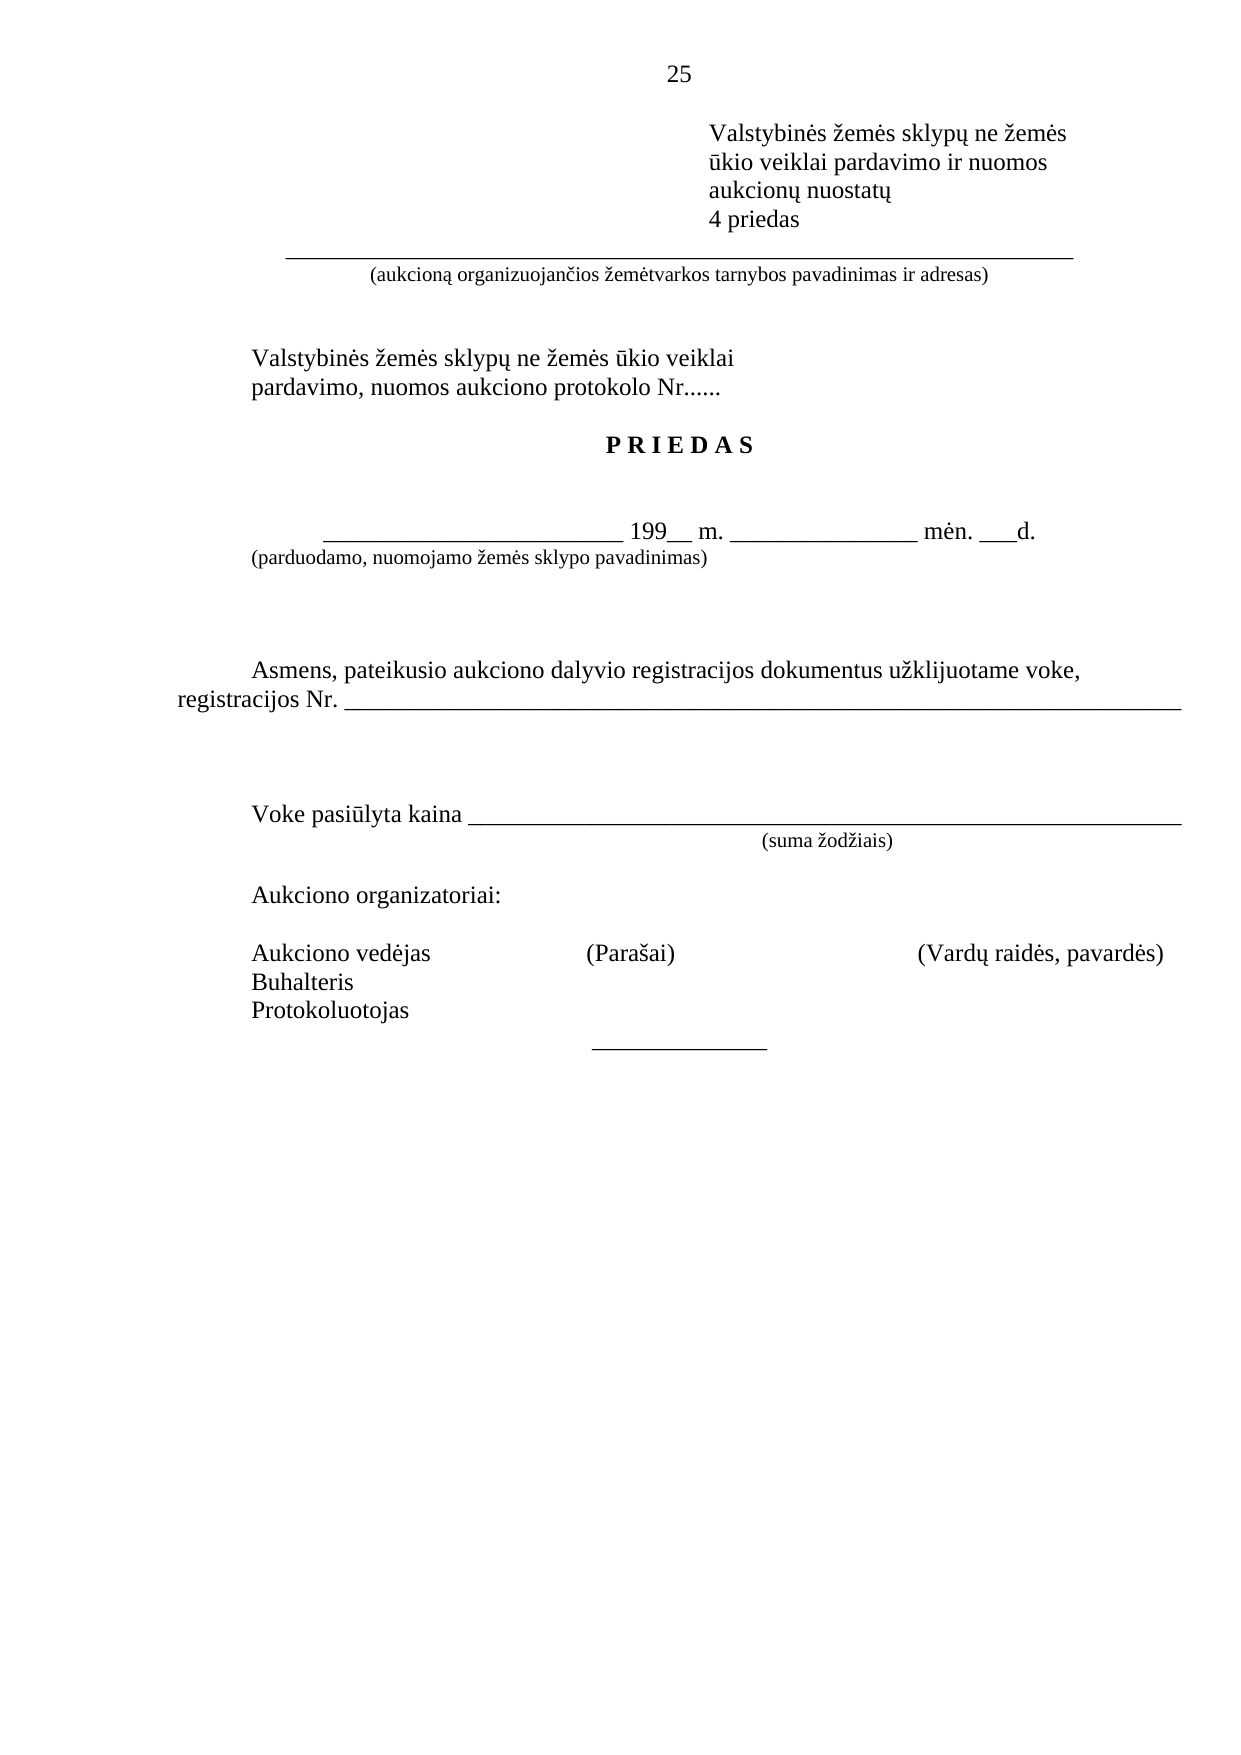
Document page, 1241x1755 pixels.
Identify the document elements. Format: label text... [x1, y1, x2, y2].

text ūkio veiklai pardavimo ir nuomos [177, 147, 1181, 176]
text Protokoluotojas [177, 995, 1181, 1024]
text Asmens, pateikusio aukciono dalyvio registracijos dokumentus užklijuotame voke, registracijos Nr. [177, 655, 1181, 712]
text 4 priedas [177, 204, 1181, 233]
text Buhalteris [177, 967, 1181, 995]
text Aukciono organizatoriai: [177, 880, 1181, 909]
text aukcionų nuostatų [177, 176, 1181, 204]
text (suma žodžiais) [177, 827, 1181, 852]
text Aukciono vedėjas (Parašai) (Vardų raidės, pavardės) [177, 938, 1181, 967]
text Valstybinės žemės sklypų ne žemės ūkio veiklai [177, 343, 1181, 372]
text _______________________________________________________________ [177, 233, 1181, 262]
text Voke pasiūlyta kaina [177, 799, 1181, 827]
text ________________________ 199__ m. _______________ mėn. ___d. [177, 516, 1181, 545]
text pardavimo, nuomos aukciono protokolo Nr...... [177, 372, 1181, 401]
text (aukcioną organizuojančios žemėtvarkos tarnybos pavadinimas ir adresas) [177, 262, 1181, 286]
text Valstybinės žemės sklypų ne žemės [709, 118, 1181, 147]
text (parduodamo, nuomojamo žemės sklypo pavadinimas) [177, 545, 1181, 569]
text P R I E D A S [177, 430, 1181, 458]
text ______________ [177, 1024, 1181, 1053]
